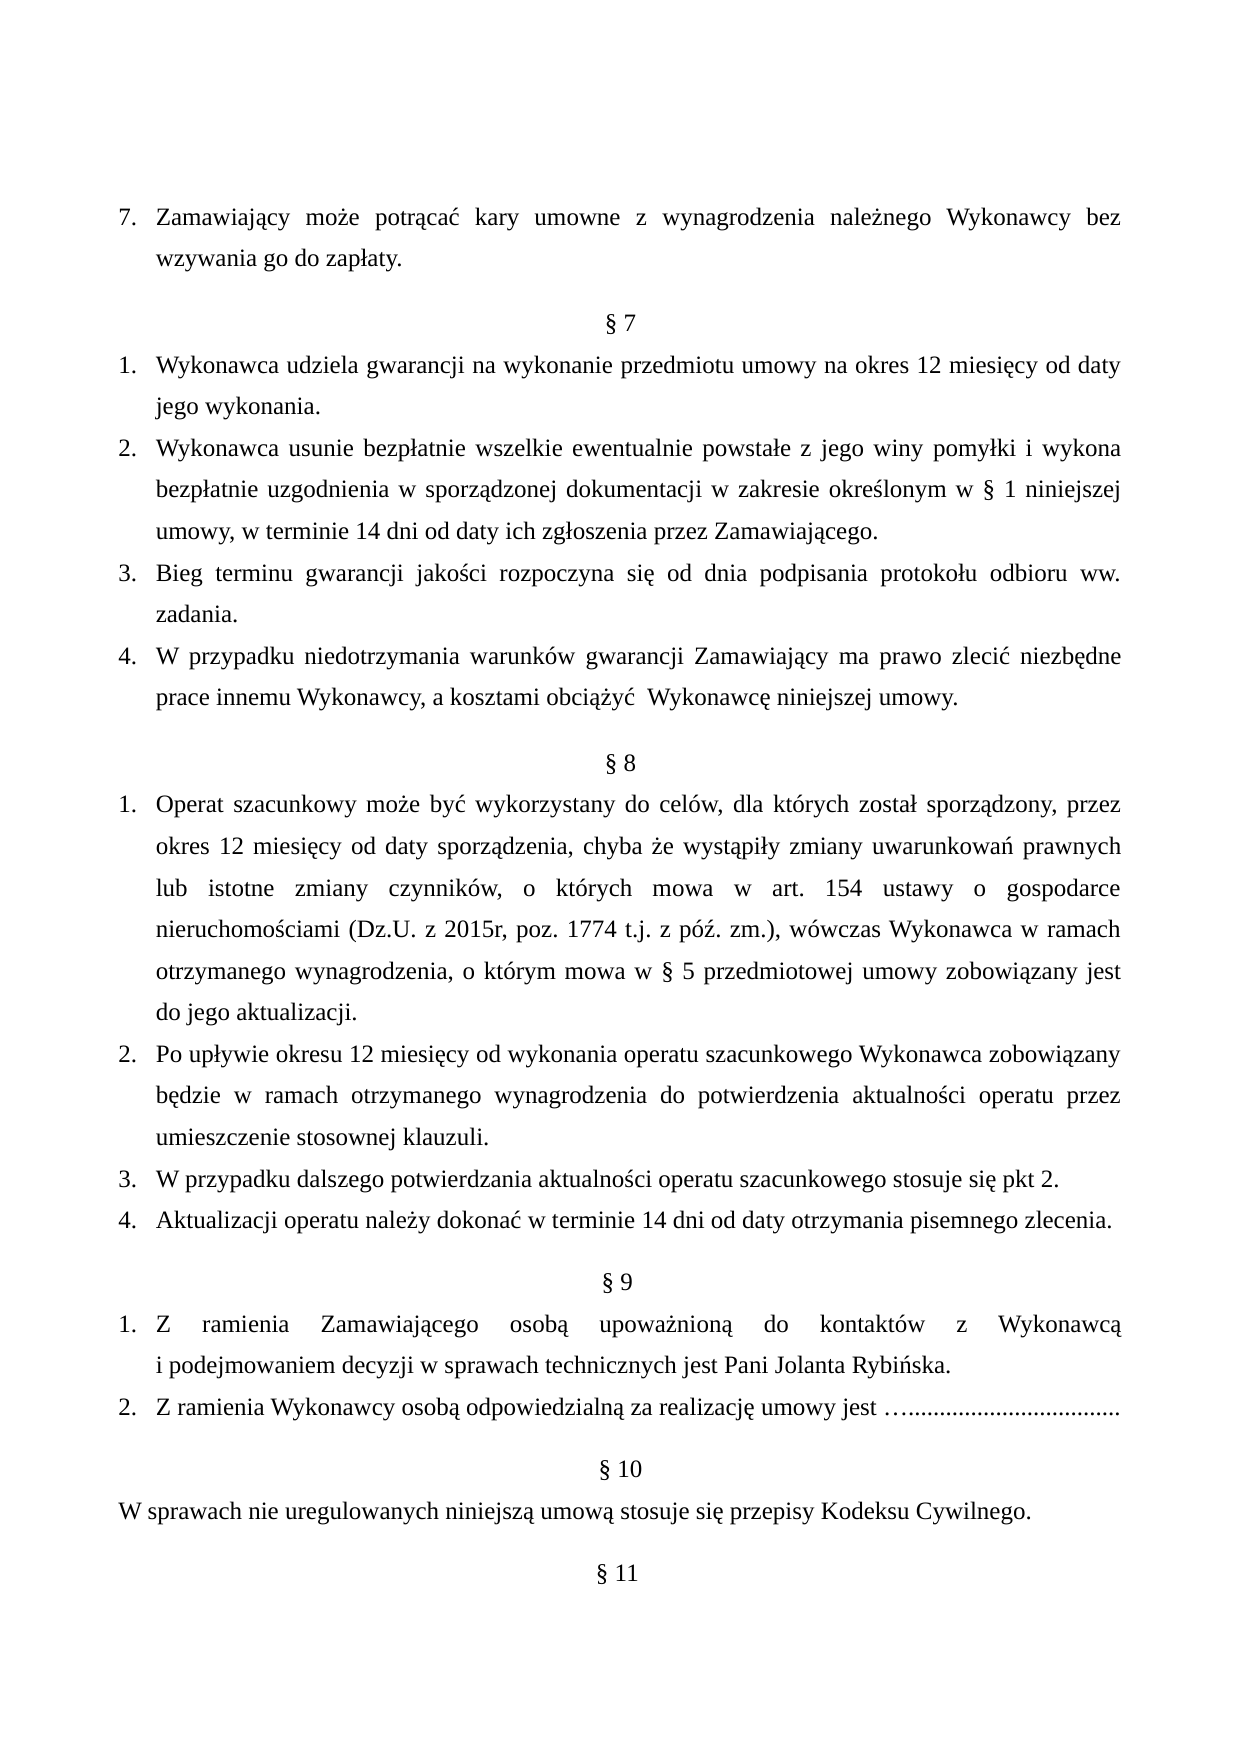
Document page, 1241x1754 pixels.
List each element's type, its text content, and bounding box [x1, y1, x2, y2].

list Zamawiający może potrącać kary umowne z wynagrodzenia należnego Wykonawcy bez wzywania go do zapłaty. [118, 203, 1122, 272]
text § 11 [118, 1559, 1122, 1587]
list Z ramienia Zamawiającego osobą upoważnioną do kontaktów z Wykonawcą i podejmowaniem decyzji w sprawach technicznych jest Pani Jolanta Rybińska. [118, 1310, 1122, 1379]
list Wykonawca udziela gwarancji na wykonanie przedmiotu umowy na okres 12 miesięcy od daty jego wykonania. [118, 351, 1122, 420]
text § 7 [118, 309, 1122, 337]
list Z ramienia Wykonawcy osobą odpowiedzialną za realizację umowy jest ….................................. [118, 1393, 1122, 1421]
list W przypadku niedotrzymania warunków gwarancji Zamawiający ma prawo zlecić niezbędne prace innemu Wykonawcy, a kosztami obciążyć Wykonawcę niniejszej umowy. [118, 642, 1122, 711]
list Aktualizacji operatu należy dokonać w terminie 14 dni od daty otrzymania pisemnego zlecenia. [118, 1206, 1122, 1234]
list Wykonawca usunie bezpłatnie wszelkie ewentualnie powstałe z jego winy pomyłki i wykona bezpłatnie uzgodnienia w sporządzonej dokumentacji w zakresie określonym w § 1 niniejszej umowy, w terminie 14 dni od daty ich zgłoszenia przez Zamawiającego. [118, 434, 1122, 545]
list Bieg terminu gwarancji jakości rozpoczyna się od dnia podpisania protokołu odbioru ww. zadania. [118, 559, 1122, 628]
list Operat szacunkowy może być wykorzystany do celów, dla których został sporządzony, przez okres 12 miesięcy od daty sporządzenia, chyba że wystąpiły zmiany uwarunkowań prawnych lub istotne zmiany czynników, o których mowa w art. 154 ustawy o gospodarce nieruchomościami (Dz.U. z 2015r, poz. 1774 t.j. z póź. zm.), wówczas Wykonawca w ramach otrzymanego wynagrodzenia, o którym mowa w § 5 przedmiotowej umowy zobowiązany jest do jego aktualizacji. [118, 791, 1122, 1026]
text § 9 [118, 1268, 1122, 1296]
list W przypadku dalszego potwierdzania aktualności operatu szacunkowego stosuje się pkt 2. [118, 1165, 1122, 1192]
text § 10 [118, 1456, 1122, 1483]
list Po upływie okresu 12 miesięcy od wykonania operatu szacunkowego Wykonawca zobowiązany będzie w ramach otrzymanego wynagrodzenia do potwierdzenia aktualności operatu przez umieszczenie stosownej klauzuli. [118, 1040, 1122, 1151]
text § 8 [118, 749, 1122, 777]
text W sprawach nie uregulowanych niniejszą umową stosuje się przepisy Kodeksu Cywilnego. [118, 1497, 1122, 1525]
